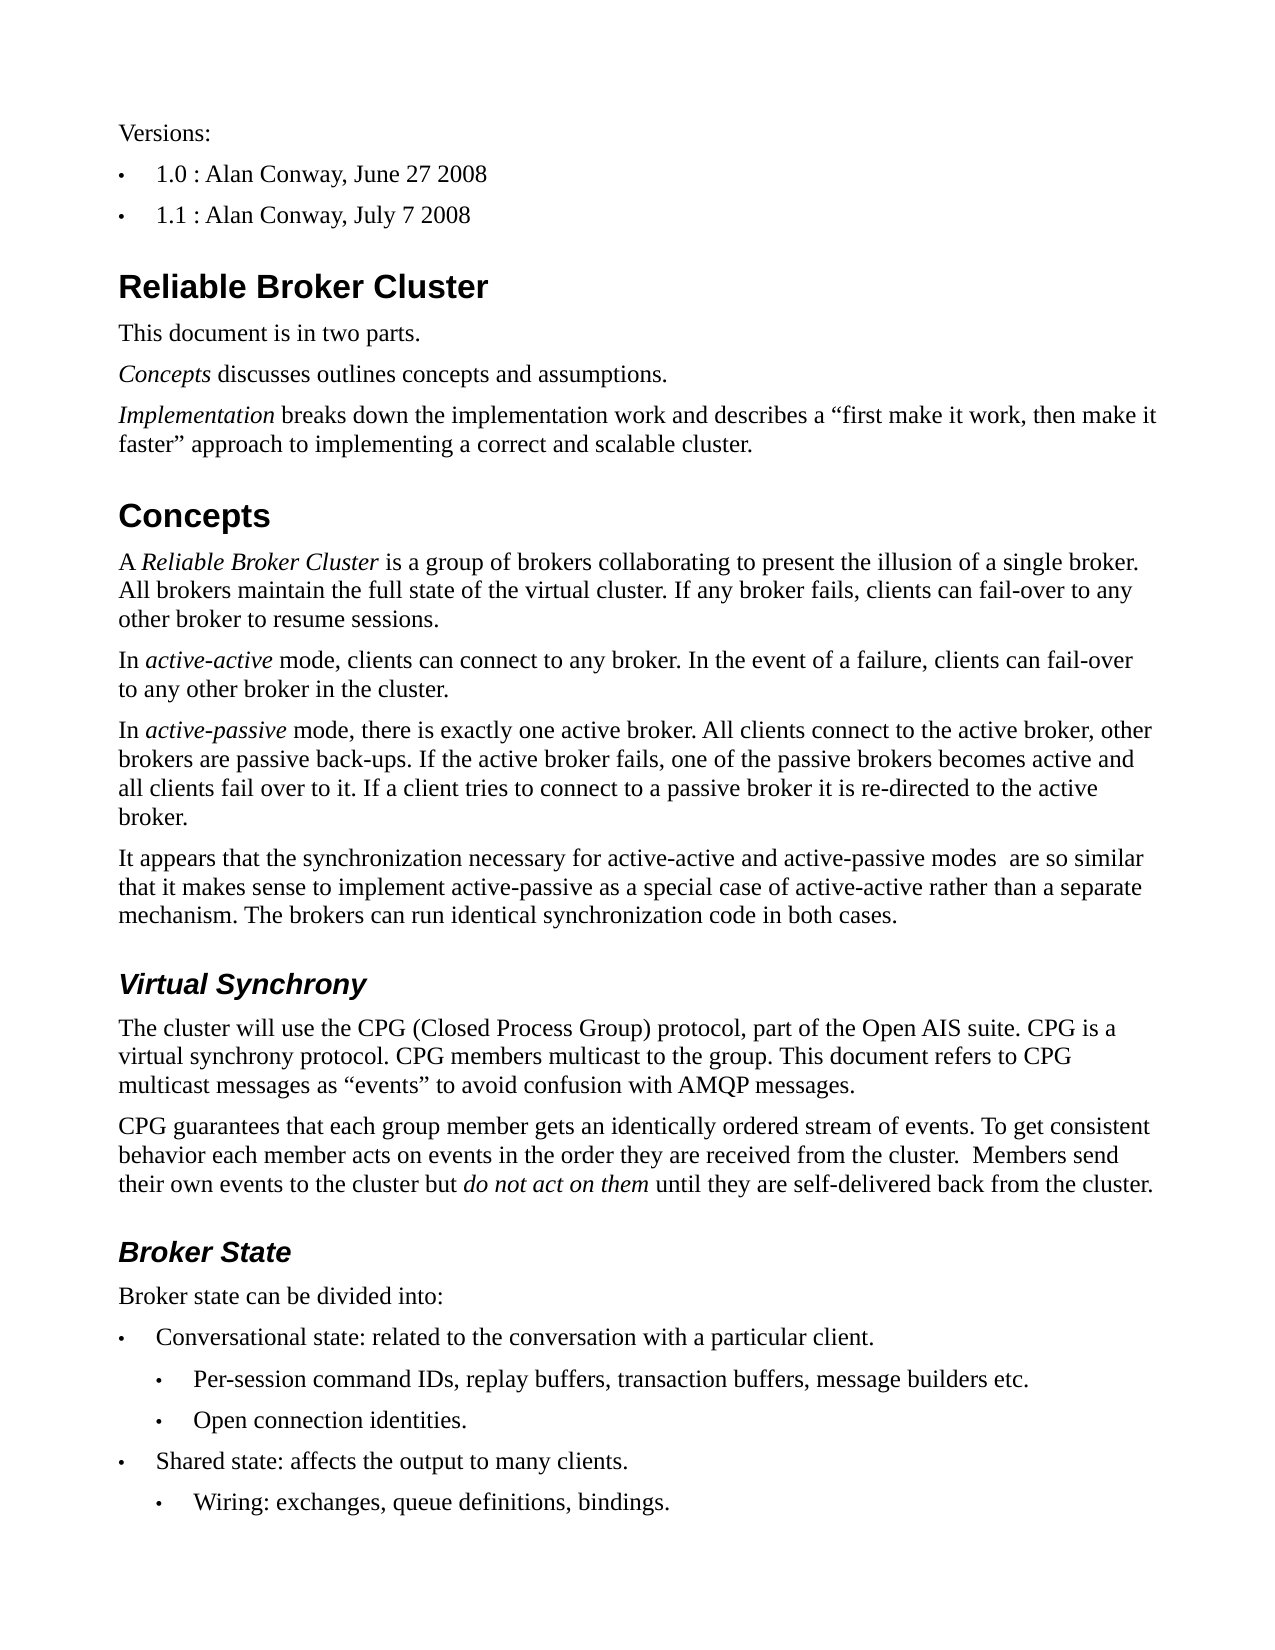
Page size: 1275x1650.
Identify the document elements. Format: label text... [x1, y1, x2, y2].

list Per-session command IDs, replay buffers, transaction buffers, message builders etc. [156, 1364, 1157, 1392]
list Shared state: affects the output to many clients. [118, 1446, 1157, 1475]
subtitle Broker State [118, 1235, 1157, 1269]
text Concepts discusses outlines concepts and assumptions. [118, 359, 1157, 388]
text Broker state can be divided into: [118, 1281, 1157, 1310]
text In active-passive mode, there is exactly one active broker. All clients connect to the active broker, other brokers are passive back-ups. If the active broker fails, one of the passive brokers becomes active and all clients fail over to it. If a client tries to connect to a passive broker it is re-directed to the active broker. [118, 715, 1157, 830]
text The cluster will use the CPG (Closed Process Group) protocol, part of the Open AIS suite. CPG is a virtual synchrony protocol. CPG members multicast to the group. This document refers to CPG multicast messages as “events” to avoid confusion with AMQP messages. [118, 1013, 1157, 1099]
list Wiring: exchanges, queue definitions, bindings. [156, 1487, 1157, 1516]
text Implementation breaks down the implementation work and describes a “first make it work, then make it faster” approach to implementing a correct and scalable cluster. [118, 401, 1157, 458]
subtitle Concepts [118, 496, 1157, 534]
text In active-active mode, clients can connect to any broker. In the event of a failure, clients can fail-over to any other broker in the cluster. [118, 645, 1157, 703]
text Versions: [118, 118, 1157, 147]
text A Reliable Broker Cluster is a group of brokers collaborating to present the illusion of a single broker. All brokers maintain the full state of the virtual cluster. If any broker fails, clients can fail-over to any other broker to resume sessions. [118, 547, 1157, 633]
subtitle Virtual Synchrony [118, 967, 1157, 1000]
subtitle Reliable Broker Cluster [118, 267, 1157, 306]
list Open connection identities. [156, 1405, 1157, 1434]
text It appears that the synchronization necessary for active-active and active-passive modes are so similar that it makes sense to implement active-passive as a special case of active-active rather than a separate mechanism. The brokers can run identical synchronization code in both cases. [118, 843, 1157, 929]
text This document is in two parts. [118, 318, 1157, 347]
list 1.1 : Alan Conway, July 7 2008 [118, 201, 1157, 229]
list 1.0 : Alan Conway, June 27 2008 [118, 159, 1157, 188]
list Conversational state: related to the conversation with a particular client. [118, 1322, 1157, 1351]
text CPG guarantees that each group member gets an identically ordered stream of events. To get consistent behavior each member acts on events in the order they are received from the cluster. Members send their own events to the cluster but do not act on them until they are self-delivered back from the cluster. [118, 1111, 1157, 1198]
